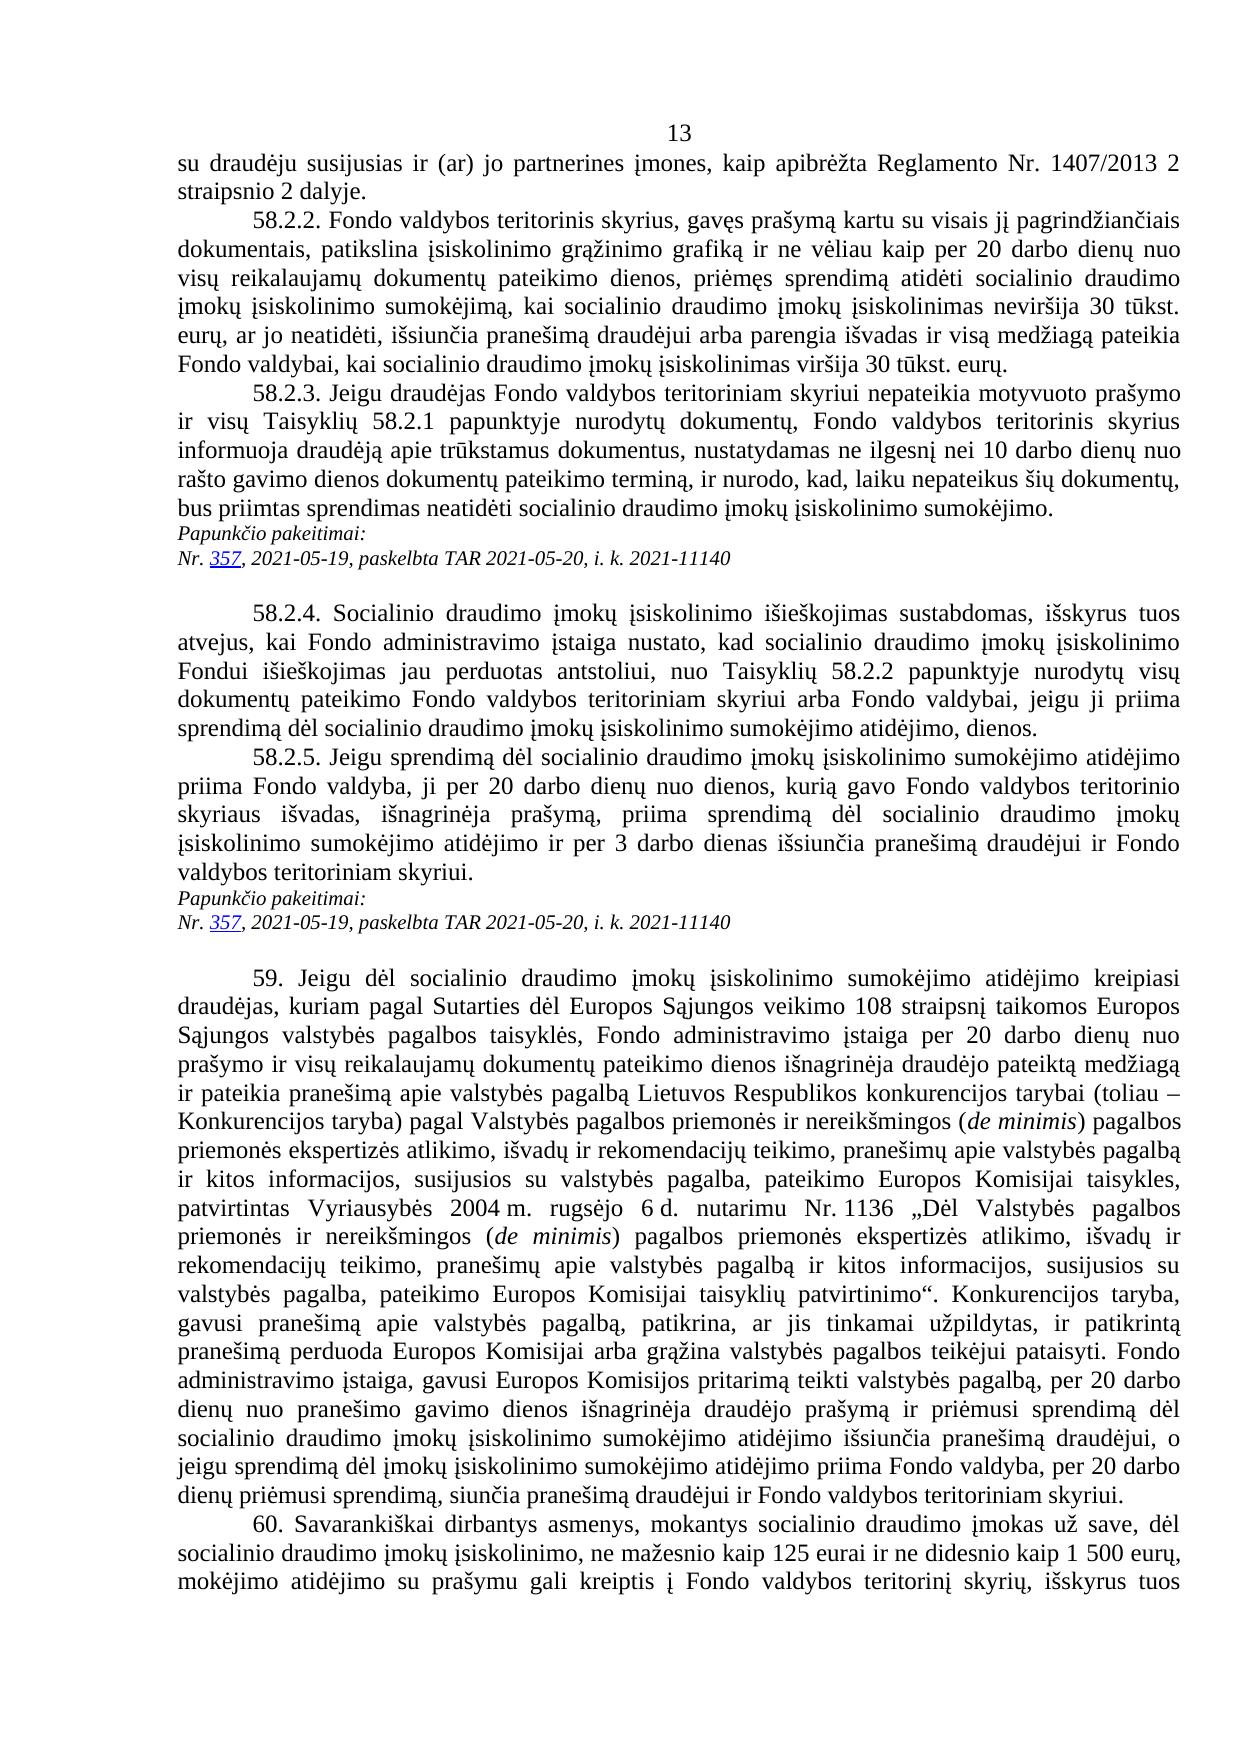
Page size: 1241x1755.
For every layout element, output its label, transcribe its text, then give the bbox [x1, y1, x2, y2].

text 58.2.4. Socialinio draudimo įmokų įsiskolinimo išieškojimas sustabdomas, išskyrus tuos atvejus, kai Fondo administravimo įstaiga nustato, kad socialinio draudimo įmokų įsiskolinimo Fondui išieškojimas jau perduotas antstoliui, nuo Taisyklių 58.2.2 papunktyje nurodytų visų dokumentų pateikimo Fondo valdybos teritoriniam skyriui arba Fondo valdybai, jeigu ji priima sprendimą dėl socialinio draudimo įmokų įsiskolinimo sumokėjimo atidėjimo, dienos. [177, 598, 1181, 742]
text 58.2.5. Jeigu sprendimą dėl socialinio draudimo įmokų įsiskolinimo sumokėjimo atidėjimo priima Fondo valdyba, ji per 20 darbo dienų nuo dienos, kurią gavo Fondo valdybos teritorinio skyriaus išvadas, išnagrinėja prašymą, priima sprendimą dėl socialinio draudimo įmokų įsiskolinimo sumokėjimo atidėjimo ir per 3 darbo dienas išsiunčia pranešimą draudėjui ir Fondo valdybos teritoriniam skyriui. [177, 742, 1181, 886]
text 60. Savarankiškai dirbantys asmenys, mokantys socialinio draudimo įmokas už save, dėl socialinio draudimo įmokų įsiskolinimo, ne mažesnio kaip 125 eurai ir ne didesnio kaip 1 500 eurų, mokėjimo atidėjimo su prašymu gali kreiptis į Fondo valdybos teritorinį skyrių, išskyrus tuos [177, 1509, 1181, 1595]
text 58.2.3. Jeigu draudėjas Fondo valdybos teritoriniam skyriui nepateikia motyvuoto prašymo ir visų Taisyklių 58.2.1 papunktyje nurodytų dokumentų, Fondo valdybos teritorinis skyrius informuoja draudėją apie trūkstamus dokumentus, nustatydamas ne ilgesnį nei 10 darbo dienų nuo rašto gavimo dienos dokumentų pateikimo terminą, ir nurodo, kad, laiku nepateikus šių dokumentų, bus priimtas sprendimas neatidėti socialinio draudimo įmokų įsiskolinimo sumokėjimo. [177, 378, 1181, 521]
text Papunkčio pakeitimai: [177, 886, 1181, 910]
text Papunkčio pakeitimai: [177, 521, 1181, 545]
text su draudėju susijusias ir (ar) jo partnerines įmones, kaip apibrėžta Reglamento Nr. 1407/2013 2 straipsnio 2 dalyje. [177, 148, 1181, 205]
text 59. Jeigu dėl socialinio draudimo įmokų įsiskolinimo sumokėjimo atidėjimo kreipiasi draudėjas, kuriam pagal Sutarties dėl Europos Sąjungos veikimo 108 straipsnį taikomos Europos Sąjungos valstybės pagalbos taisyklės, Fondo administravimo įstaiga per 20 darbo dienų nuo prašymo ir visų reikalaujamų dokumentų pateikimo dienos išnagrinėja draudėjo pateiktą medžiagą ir pateikia pranešimą apie valstybės pagalbą Lietuvos Respublikos konkurencijos tarybai (toliau – Konkurencijos taryba) pagal Valstybės pagalbos priemonės ir nereikšmingos (de minimis) pagalbos priemonės ekspertizės atlikimo, išvadų ir rekomendacijų teikimo, pranešimų apie valstybės pagalbą ir kitos informacijos, susijusios su valstybės pagalba, pateikimo Europos Komisijai taisykles, patvirtintas Vyriausybės 2004 m. rugsėjo 6 d. nutarimu Nr. 1136 „Dėl Valstybės pagalbos priemonės ir nereikšmingos (de minimis) pagalbos priemonės ekspertizės atlikimo, išvadų ir rekomendacijų teikimo, pranešimų apie valstybės pagalbą ir kitos informacijos, susijusios su valstybės pagalba, pateikimo Europos Komisijai taisyklių patvirtinimo“. Konkurencijos taryba, gavusi pranešimą apie valstybės pagalbą, patikrina, ar jis tinkamai užpildytas, ir patikrintą pranešimą perduoda Europos Komisijai arba grąžina valstybės pagalbos teikėjui pataisyti. Fondo administravimo įstaiga, gavusi Europos Komisijos pritarimą teikti valstybės pagalbą, per 20 darbo dienų nuo pranešimo gavimo dienos išnagrinėja draudėjo prašymą ir priėmusi sprendimą dėl socialinio draudimo įmokų įsiskolinimo sumokėjimo atidėjimo išsiunčia pranešimą draudėjui, o jeigu sprendimą dėl įmokų įsiskolinimo sumokėjimo atidėjimo priima Fondo valdyba, per 20 darbo dienų priėmusi sprendimą, siunčia pranešimą draudėjui ir Fondo valdybos teritoriniam skyriui. [177, 963, 1181, 1509]
text Nr. 357, 2021-05-19, paskelbta TAR 2021-05-20, i. k. 2021-11140 [177, 545, 1181, 569]
text Nr. 357, 2021-05-19, paskelbta TAR 2021-05-20, i. k. 2021-11140 [177, 910, 1181, 934]
text 58.2.2. Fondo valdybos teritorinis skyrius, gavęs prašymą kartu su visais jį pagrindžiančiais dokumentais, patikslina įsiskolinimo grąžinimo grafiką ir ne vėliau kaip per 20 darbo dienų nuo visų reikalaujamų dokumentų pateikimo dienos, priėmęs sprendimą atidėti socialinio draudimo įmokų įsiskolinimo sumokėjimą, kai socialinio draudimo įmokų įsiskolinimas neviršija 30 tūkst. eurų, ar jo neatidėti, išsiunčia pranešimą draudėjui arba parengia išvadas ir visą medžiagą pateikia Fondo valdybai, kai socialinio draudimo įmokų įsiskolinimas viršija 30 tūkst. eurų. [177, 205, 1181, 378]
